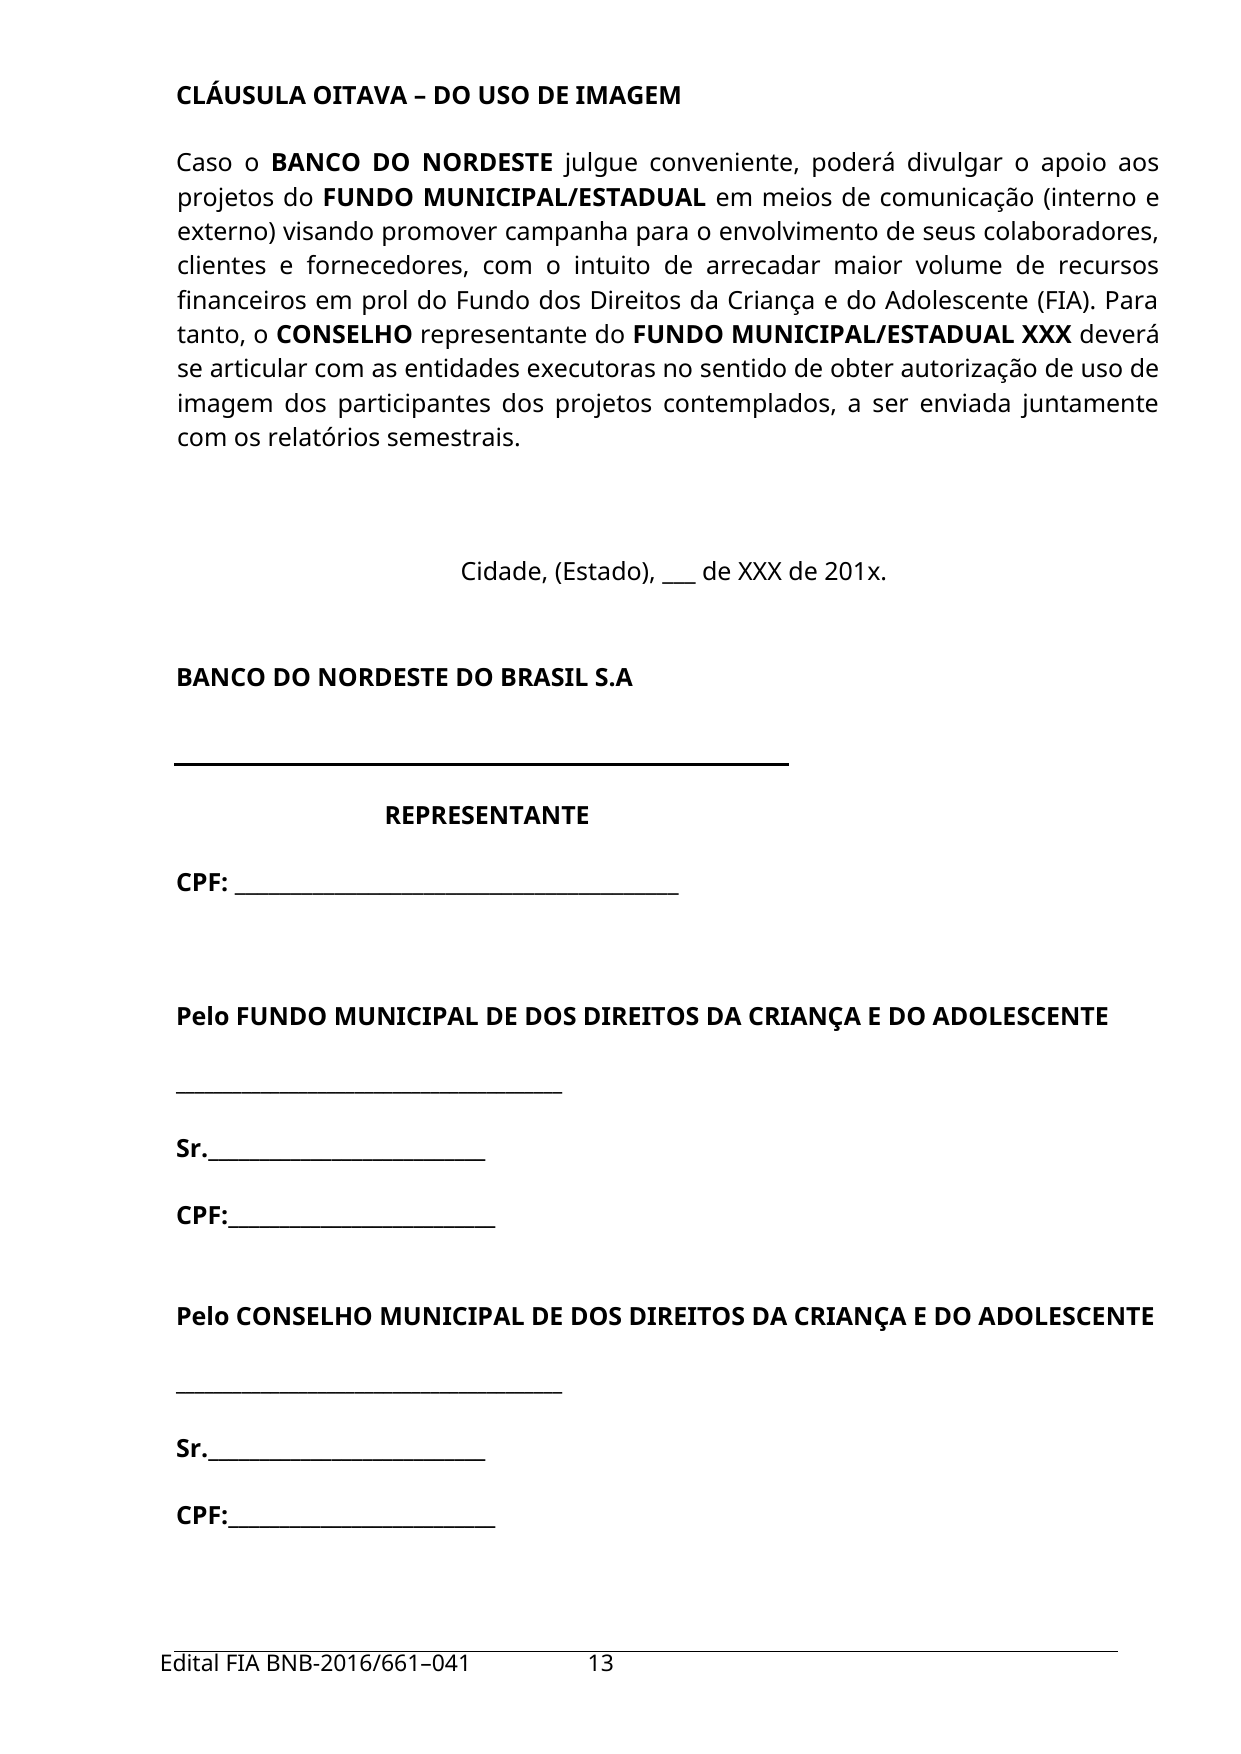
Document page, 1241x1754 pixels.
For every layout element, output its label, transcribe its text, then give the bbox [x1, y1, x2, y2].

subtitle CPF:__________________________ [176, 1497, 1190, 1531]
text CPF: ________________________________________ [176, 864, 1188, 898]
text Cidade, (Estado), ___ de XXX de 201x. [159, 554, 1188, 588]
text Caso o BANCO DO NORDESTE julgue conveniente, poderá divulgar o apoio aos projetos do FUNDO MUNICIPAL/ESTADUAL em meios de comunicação (interno e externo) visando promover campanha para o envolvimento de seus colaboradores, clientes e fornecedores, com o intuito de arrecadar maior volume de recursos financeiros em prol do Fundo dos Direitos da Criança e do Adolescente (FIA). Para tanto, o CONSELHO representante do FUNDO MUNICIPAL/ESTADUAL XXX deverá se articular com as entidades executoras no sentido de obter autorização de uso de imagem dos participantes dos projetos contemplados, a ser enviada juntamente com os relatórios semestrais. [176, 145, 1160, 454]
subtitle Sr.___________________________ [176, 1430, 1190, 1464]
subtitle BANCO DO NORDESTE DO BRASIL S.A [176, 659, 1190, 693]
subtitle Sr.___________________________ [176, 1130, 1190, 1164]
subtitle Pelo FUNDO MUNICIPAL DE DOS DIREITOS DA CRIANÇA E DO ADOLESCENTE [176, 999, 1190, 1033]
text _________________________________________ [176, 1066, 1190, 1097]
subtitle CLÁUSULA OITAVA – DO USO DE IMAGEM [176, 78, 1190, 112]
subtitle Pelo CONSELHO MUNICIPAL DE DOS DIREITOS DA CRIANÇA E DO ADOLESCENTE [176, 1299, 1190, 1333]
subtitle CPF:__________________________ [176, 1197, 1190, 1232]
subtitle REPRESENTANTE [384, 797, 1190, 831]
text _________________________________________ [176, 1366, 1190, 1397]
